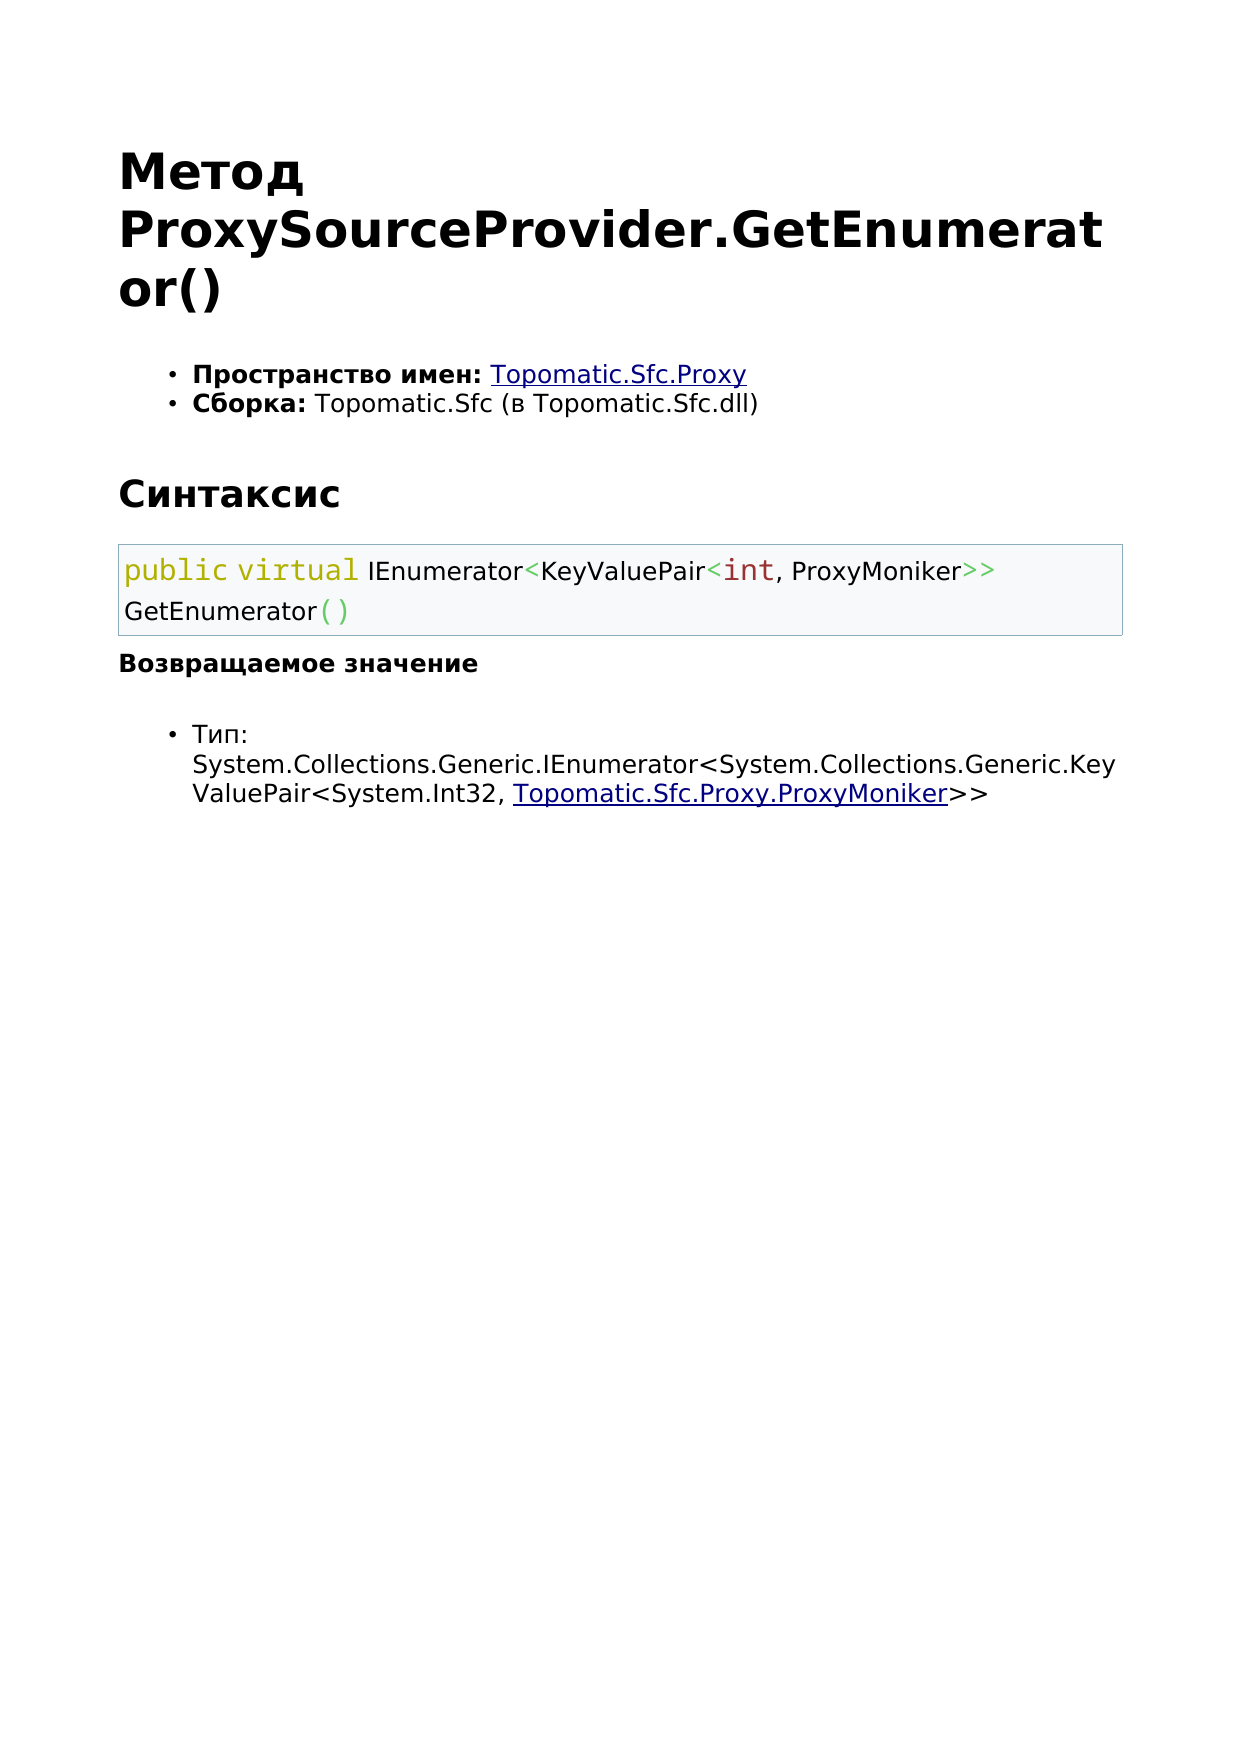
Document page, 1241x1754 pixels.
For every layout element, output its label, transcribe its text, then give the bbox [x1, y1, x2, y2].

subtitle Синтаксис [118, 473, 1122, 516]
subtitle Метод ProxySourceProvider.GetEnumerator() [118, 143, 1122, 318]
table_header public virtual IEnumerator<KeyValuePair<int, ProxyMoniker>> GetEnumerator() [119, 545, 1122, 635]
text Возвращаемое значение [118, 649, 1122, 679]
list Сборка: Topomatic.Sfc (в Topomatic.Sfc.dll) [177, 389, 1122, 418]
list Пространство имен: Topomatic.Sfc.Proxy [177, 360, 1122, 389]
list Тип: System.Collections.Generic.IEnumerator<System.Collections.Generic.KeyValuePair<System.Int32, Topomatic.Sfc.Proxy.ProxyMoniker>> [177, 721, 1122, 808]
